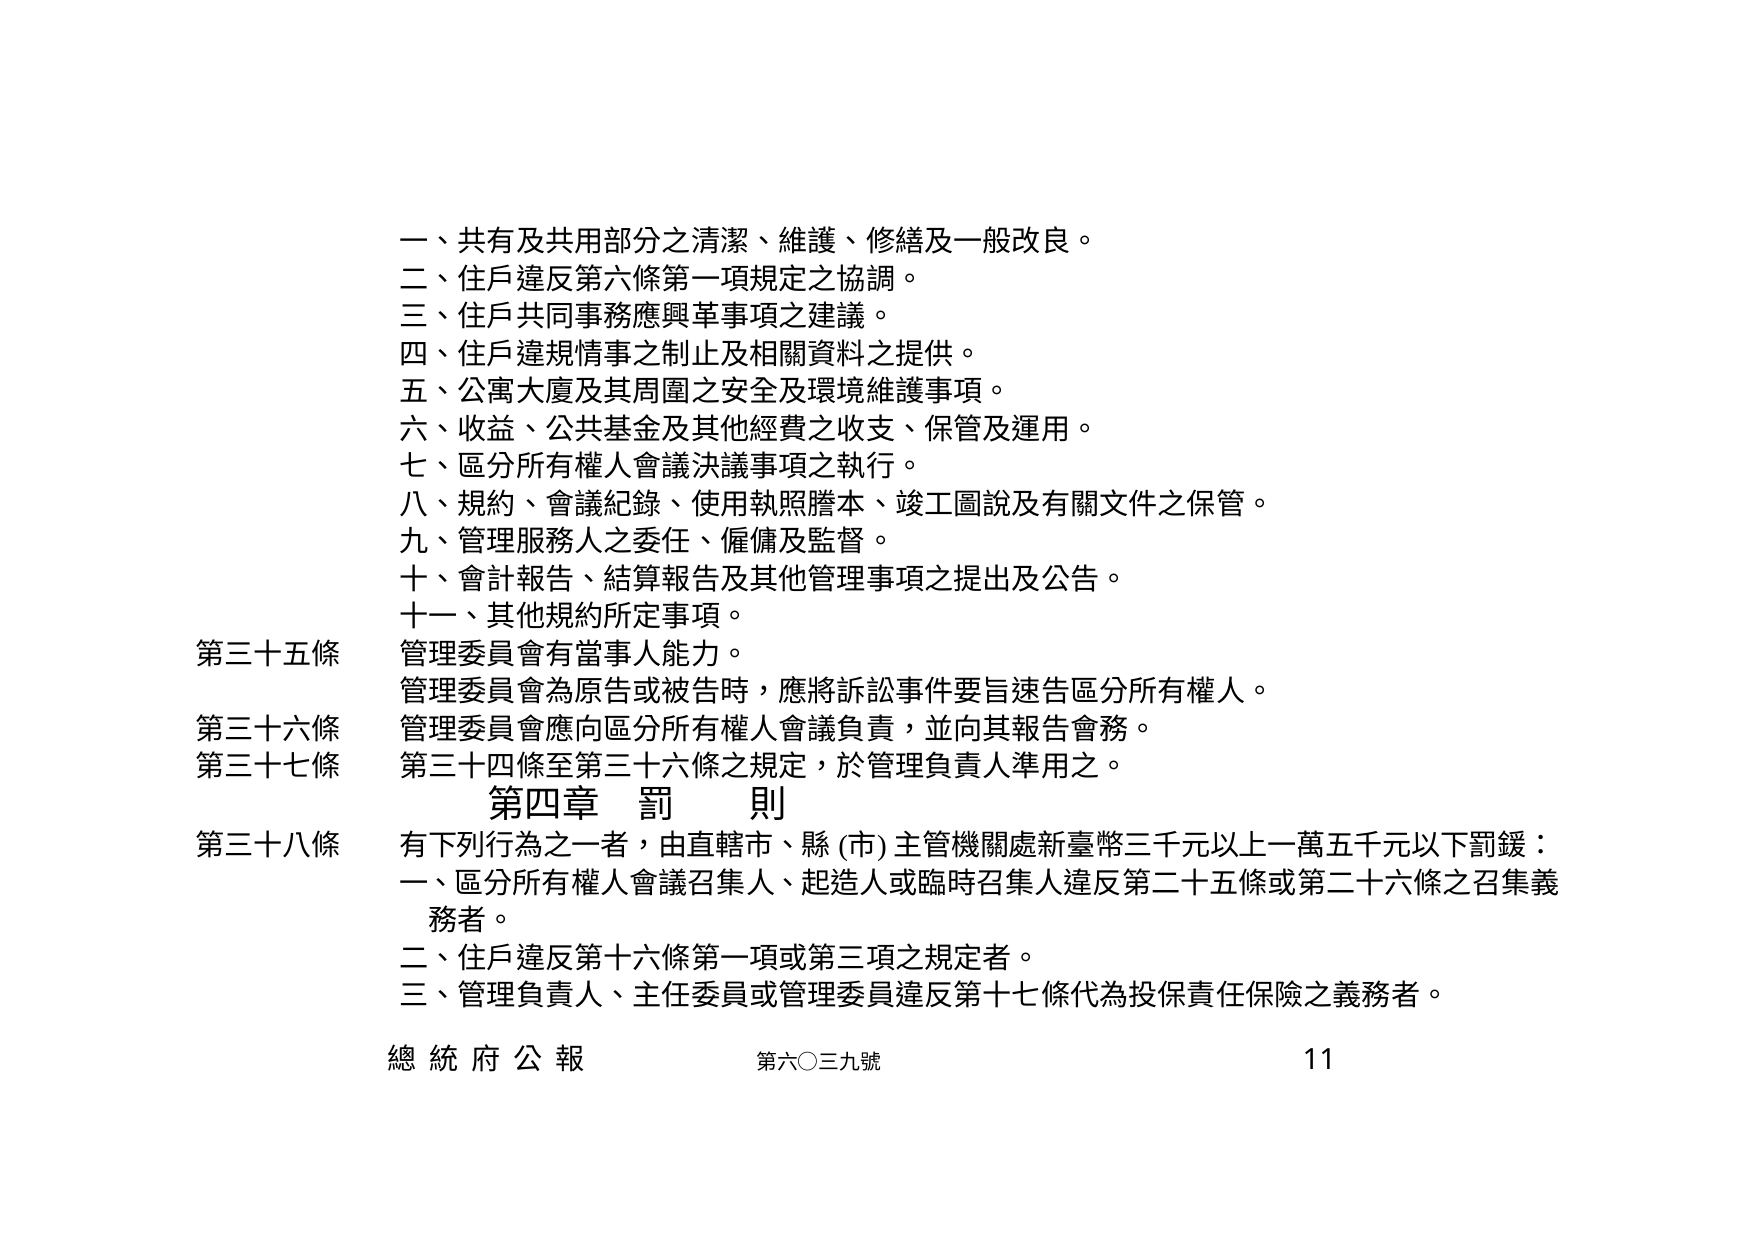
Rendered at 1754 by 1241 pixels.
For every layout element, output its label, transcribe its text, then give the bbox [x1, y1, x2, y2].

text 九、管理服務人之委任、僱傭及監督。 [399, 522, 1559, 559]
text 二、住戶違反第六條第一項規定之協調。 [399, 259, 1559, 297]
text 二、住戶違反第十六條第一項或第三項之規定者。 [399, 938, 1559, 976]
text 第三十八條 有下列行為之一者，由直轄市、縣 (市) 主管機關處新臺幣三千元以上一萬五千元以下罰鍰： [195, 826, 1559, 863]
text 四、住戶違規情事之制止及相關資料之提供。 [399, 334, 1559, 372]
text 十、會計報告、結算報告及其他管理事項之提出及公告。 [399, 559, 1559, 597]
text 一、區分所有權人會議召集人、起造人或臨時召集人違反第二十五條或第二十六條之召集義務者。 [399, 863, 1559, 938]
text 七、區分所有權人會議決議事項之執行。 [399, 447, 1559, 484]
text 三、住戶共同事務應興革事項之建議。 [399, 297, 1559, 334]
text 管理委員會為原告或被告時，應將訴訟事件要旨速告區分所有權人。 [341, 672, 1559, 709]
text 第四章 罰 則 [428, 784, 1559, 826]
text 八、規約、會議紀錄、使用執照謄本、竣工圖說及有關文件之保管。 [399, 484, 1559, 522]
text 第三十六條 管理委員會應向區分所有權人會議負責，並向其報告會務。 [195, 709, 1559, 747]
text 第三十七條 第三十四條至第三十六條之規定，於管理負責人準用之。 [195, 747, 1559, 784]
text 一、共有及共用部分之清潔、維護、修繕及一般改良。 [399, 222, 1559, 259]
text 第三十五條 管理委員會有當事人能力。 [195, 634, 1559, 672]
text 五、公寓大廈及其周圍之安全及環境維護事項。 [399, 372, 1559, 409]
text 三、管理負責人、主任委員或管理委員違反第十七條代為投保責任保險之義務者。 [399, 976, 1559, 1013]
text 六、收益、公共基金及其他經費之收支、保管及運用。 [399, 409, 1559, 447]
text 十一、其他規約所定事項。 [399, 597, 1559, 634]
